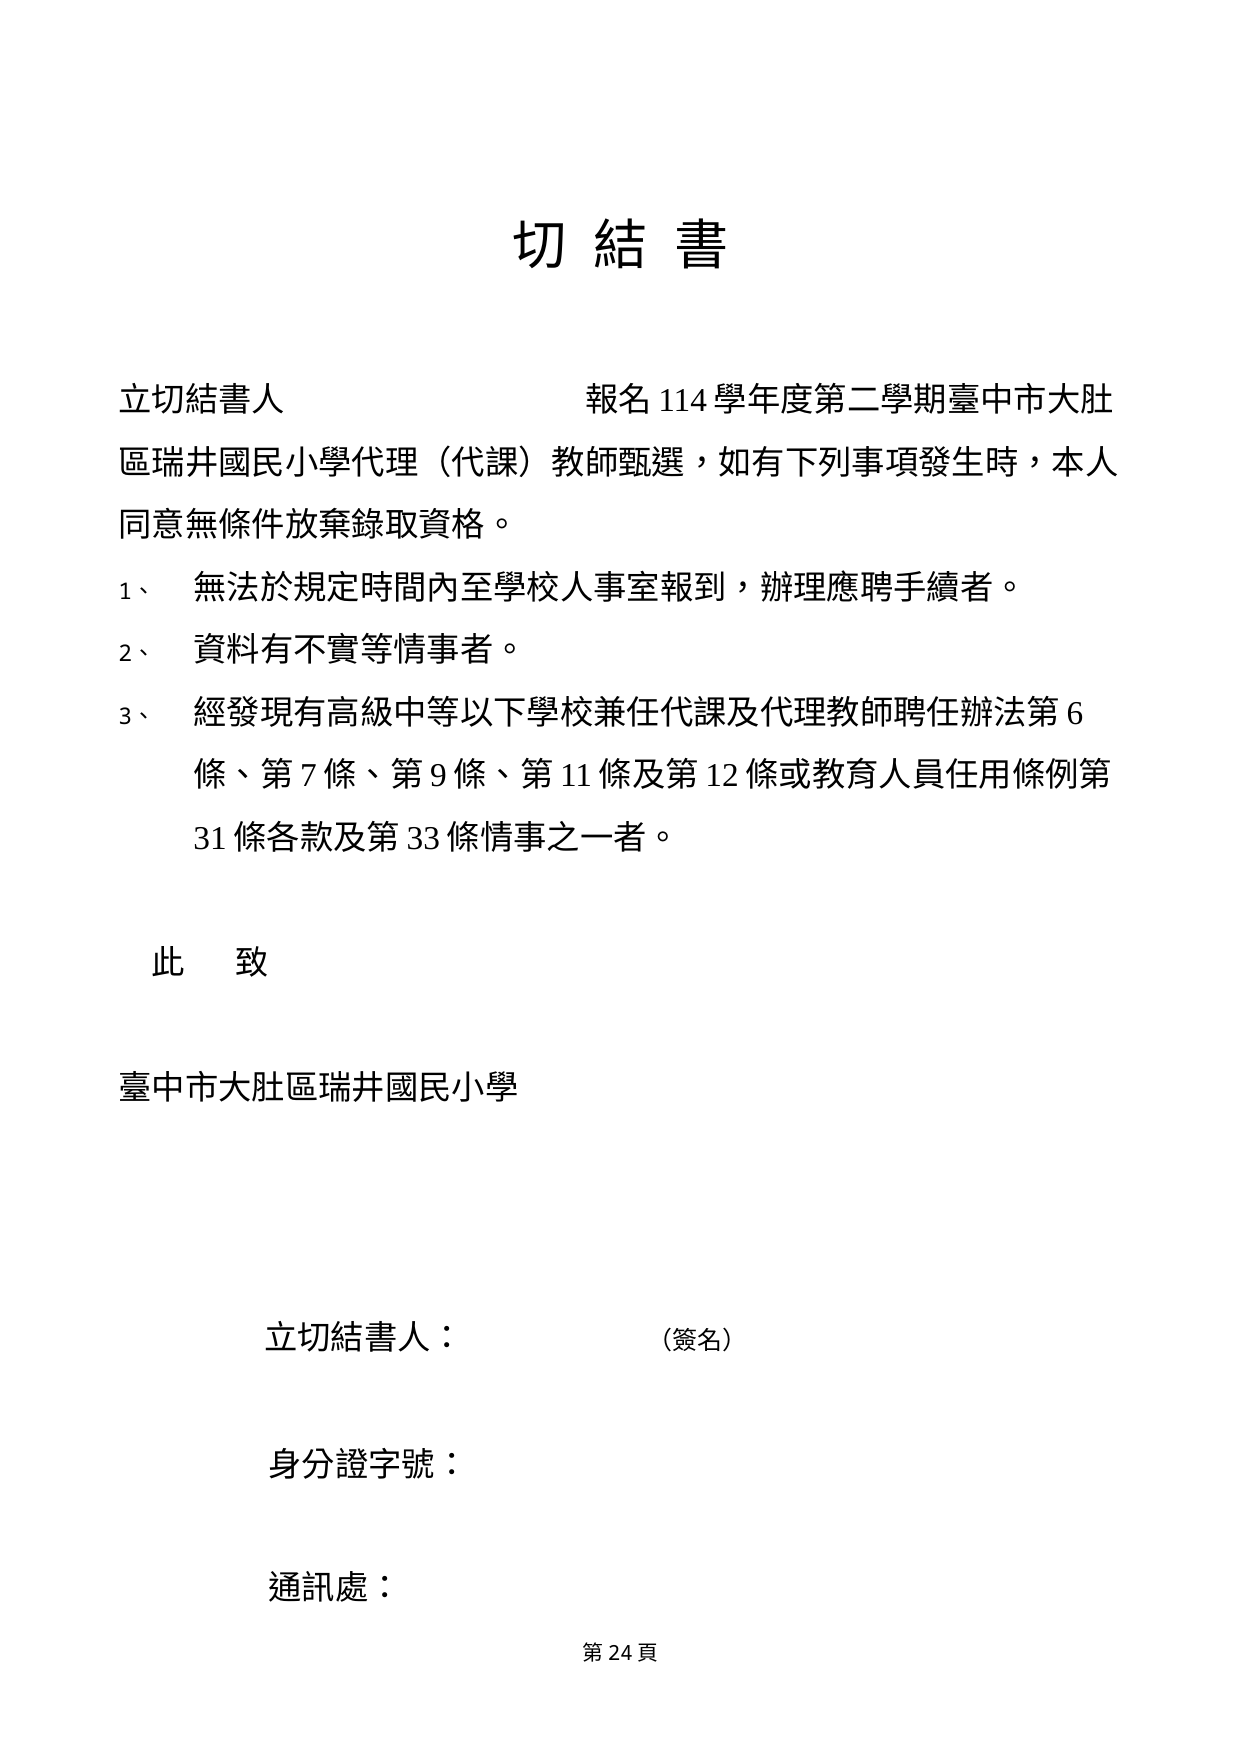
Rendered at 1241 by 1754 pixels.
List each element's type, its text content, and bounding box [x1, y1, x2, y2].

list 經發現有高級中等以下學校兼任代課及代理教師聘任辦法第6條、第7條、第9條、第11條及第12條或教育人員任用條例第31條各款及第33條情事之一者。 [118, 668, 1122, 856]
text 切 結 書 [118, 168, 1122, 293]
list 無法於規定時間內至學校人事室報到，辦理應聘手續者。 [118, 543, 1122, 606]
list 資料有不實等情事者。 [118, 606, 1122, 668]
text 立切結書人 報名114學年度第二學期臺中市大肚區瑞井國民小學代理（代課）教師甄選，如有下列事項發生時，本人同意無條件放棄錄取資格。 [118, 356, 1122, 543]
text 此 致 [118, 918, 1122, 981]
text 立切結書人： （簽名） [118, 1293, 1122, 1356]
text 身分證字號： [118, 1418, 1122, 1481]
text 通訊處： [118, 1543, 1122, 1606]
text 臺中市大肚區瑞井國民小學 [118, 1043, 1122, 1106]
